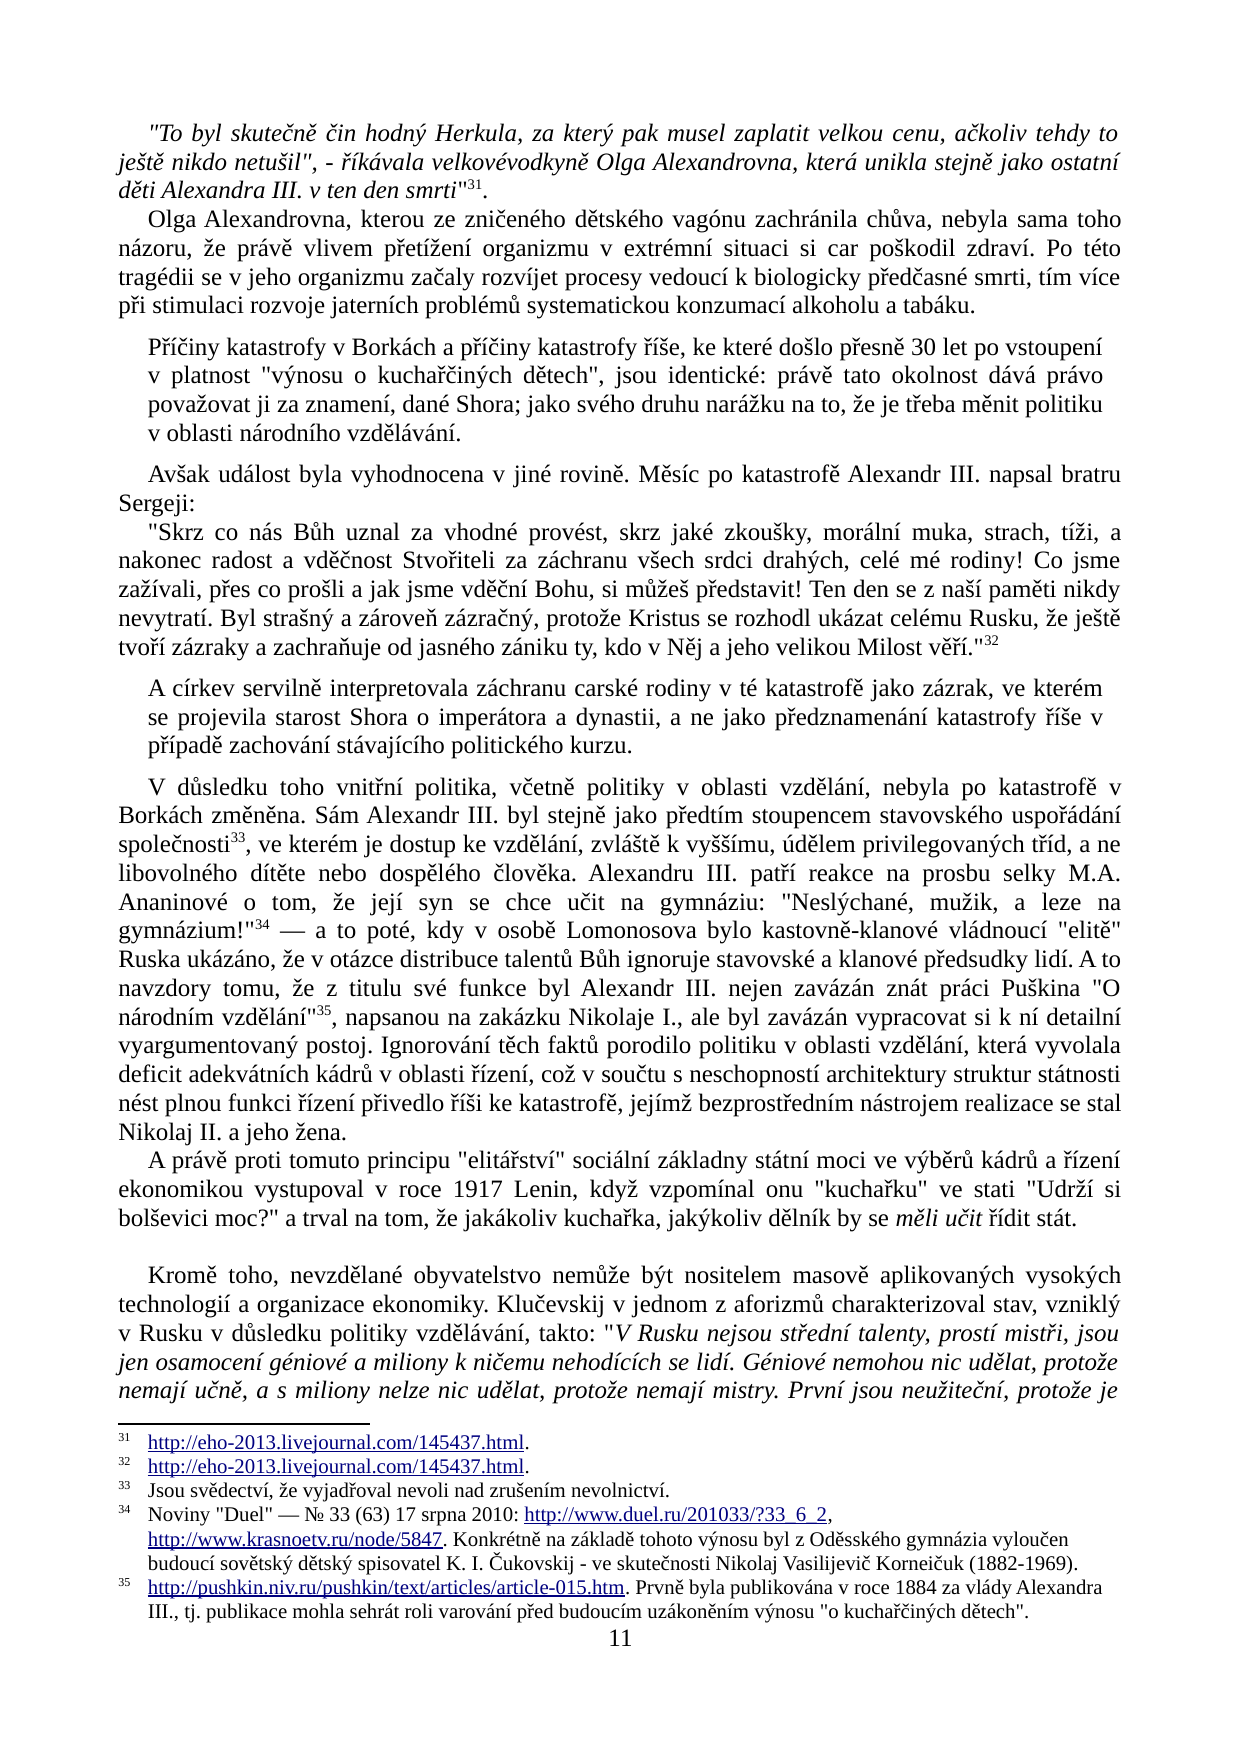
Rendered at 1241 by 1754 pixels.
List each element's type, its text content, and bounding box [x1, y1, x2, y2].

text http://pushkin.niv.ru/pushkin/text/articles/article-015.htm. Prvně byla publikována v roce 1884 za vlády Alexandra III., tj. publikace mohla sehrát roli varování před budoucím uzákoněním výnosu "o kuchařčiných dětech". [118, 1574, 1122, 1623]
text http://eho-2013.livejournal.com/145437.html. [118, 1454, 1122, 1478]
text Noviny "Duel" — № 33 (63) 17 srpna 2010: http://www.duel.ru/201033/?33_6_2, http://www.krasnoetv.ru/node/5847. Konkrétně na základě tohoto výnosu byl z Oděsského gymnázia vyloučen budoucí sovětský dětský spisovatel K. I. Čukovskij - ve skutečnosti Nikolaj Vasilijevič Korneičuk (1882-1969). [118, 1502, 1122, 1574]
text V důsledku toho vnitřní politika, včetně politiky v oblasti vzdělání, nebyla po katastrofě v Borkách změněna. Sám Alexandr III. byl stejně jako předtím stoupencem stavovského uspořádání společnosti, ve kterém je dostup ke vzdělání, zvláště k vyššímu, údělem privilegovaných tříd, a ne libovolného dítěte nebo dospělého člověka. Alexandru III. patří reakce na prosbu selky M.A. Ananinové o tom, že její syn se chce učit na gymnáziu: "Neslýchané, mužik, a leze na gymnázium!" — a to poté, kdy v osobě Lomonosova bylo kastovně-klanové vládnoucí "elitě" Ruska ukázáno, že v otázce distribuce talentů Bůh ignoruje stavovské a klanové předsudky lidí. A to navzdory tomu, že z titulu své funkce byl Alexandr III. nejen zavázán znát práci Puškina "O národním vzdělání", napsanou na zakázku Nikolaje I., ale byl zavázán vypracovat si k ní detailní vyargumentovaný postoj. Ignorování těch faktů porodilo politiku v oblasti vzdělání, která vyvolala deficit adekvátních kádrů v oblasti řízení, což v součtu s neschopností architektury struktur státnosti nést plnou funkci řízení přivedlo říši ke katastrofě, jejímž bezprostředním nástrojem realizace se stal Nikolaj II. a jeho žena. [118, 772, 1122, 1146]
text Avšak událost byla vyhodnocena v jiné rovině. Měsíc po katastrofě Alexandr III. napsal bratru Sergeji: [118, 459, 1122, 517]
text "Skrz co nás Bůh uznal za vhodné provést, skrz jaké zkoušky, morální muka, strach, tíži, a nakonec radost a vděčnost Stvořiteli za záchranu všech srdci drahých, celé mé rodiny! Co jsme zažívali, přes co prošli a jak jsme vděční Bohu, si můžeš představit! Ten den se z naší paměti nikdy nevytratí. Byl strašný a zároveň zázračný, protože Kristus se rozhodl ukázat celému Rusku, že ještě tvoří zázraky a zachraňuje od jasného zániku ty, kdo v Něj a jeho velikou Milost věří." [118, 517, 1122, 661]
text Příčiny katastrofy v Borkách a příčiny katastrofy říše, ke které došlo přesně 30 let po vstoupení v platnost "výnosu o kuchařčiných dětech", jsou identické: právě tato okolnost dává právo považovat ji za znamení, dané Shora; jako svého druhu narážku na to, že je třeba měnit politiku v oblasti národního vzdělávání. [148, 332, 1104, 447]
text "To byl skutečně čin hodný Herkula, za který pak musel zaplatit velkou cenu, ačkoliv tehdy to ještě nikdo netušil", - říkávala velkovévodkyně Olga Alexandrovna, která unikla stejně jako ostatní děti Alexandra III. v ten den smrti". [118, 118, 1122, 204]
text Jsou svědectví, že vyjadřoval nevoli nad zrušením nevolnictví. [118, 1478, 1122, 1502]
text Kromě toho, nevzdělané obyvatelstvo nemůže být nositelem masově aplikovaných vysokých technologií a organizace ekonomiky. Klučevskij v jednom z aforizmů charakterizoval stav, vzniklý v Rusku v důsledku politiky vzdělávání, takto: "V Rusku nejsou střední talenty, prostí mistři, jsou jen osamocení géniové a miliony k ničemu nehodících se lidí. Géniové nemohou nic udělat, protože nemají učně, a s miliony nelze nic udělat, protože nemají mistry. První jsou neužiteční, protože je [118, 1261, 1122, 1404]
text http://eho-2013.livejournal.com/145437.html. [118, 1430, 1122, 1454]
text A církev servilně interpretovala záchranu carské rodiny v té katastrofě jako zázrak, ve kterém se projevila starost Shora o imperátora a dynastii, a ne jako předznamenání katastrofy říše v případě zachování stávajícího politického kurzu. [148, 673, 1104, 759]
text A právě proti tomuto principu "elitářství" sociální základny státní moci ve výběrů kádrů a řízení ekonomikou vystupoval v roce 1917 Lenin, když vzpomínal onu "kuchařku" ve stati "Udrží si bolševici moc?" a trval na tom, že jakákoliv kuchařka, jakýkoliv dělník by se měli učit řídit stát. [118, 1146, 1122, 1232]
text Olga Alexandrovna, kterou ze zničeného dětského vagónu zachránila chůva, nebyla sama toho názoru, že právě vlivem přetížení organizmu v extrémní situaci si car poškodil zdraví. Po této tragédii se v jeho organizmu začaly rozvíjet procesy vedoucí k biologicky předčasné smrti, tím více při stimulaci rozvoje jaterních problémů systematickou konzumací alkoholu a tabáku. [118, 204, 1122, 319]
